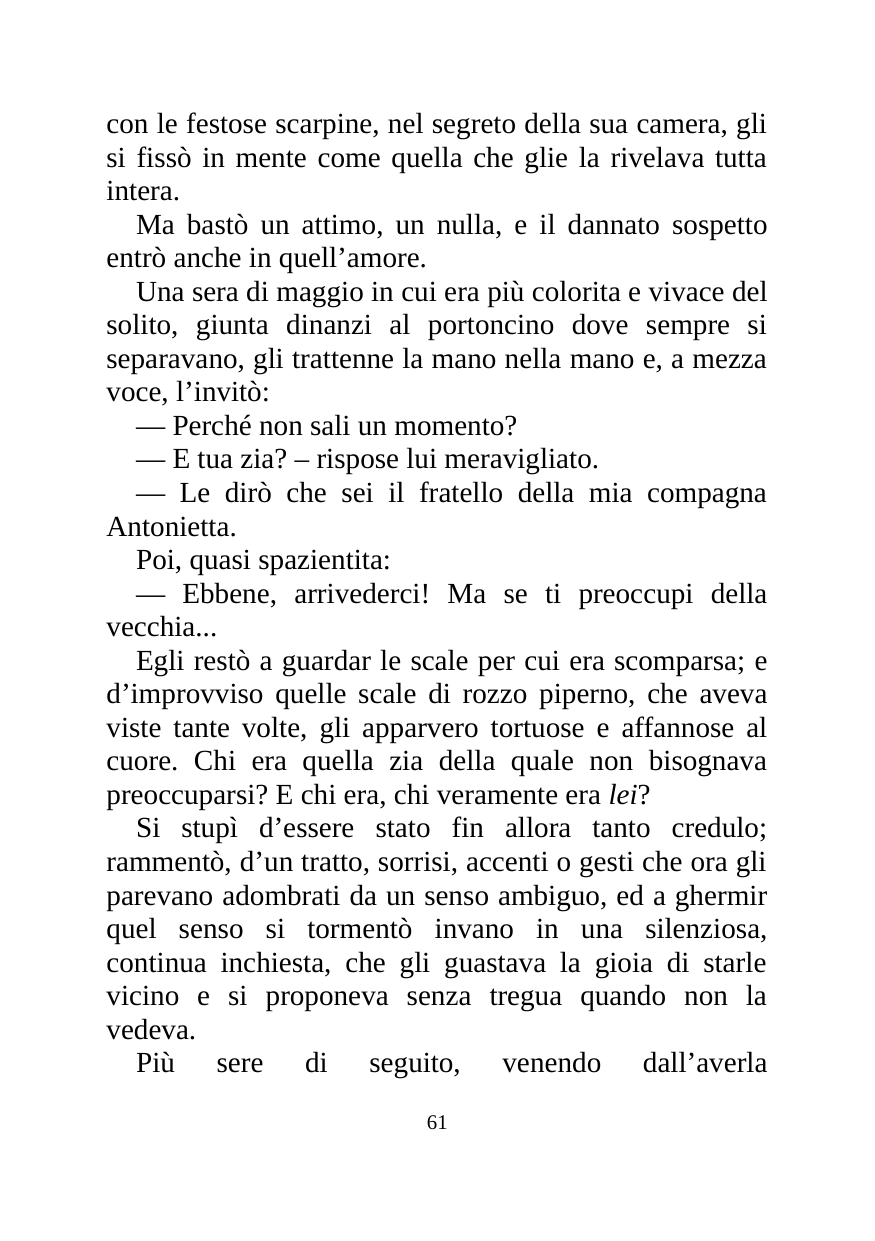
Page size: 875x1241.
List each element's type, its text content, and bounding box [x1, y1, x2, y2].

text Più sere di seguito, venendo dall’averla [106, 1045, 768, 1079]
text — Le dirò che sei il fratello della mia compagna Antonietta. [106, 475, 768, 542]
text Poi, quasi spazientita: [106, 542, 768, 576]
text — Ebbene, arrivederci! Ma se ti preoccupi della vecchia... [106, 576, 768, 643]
text Si stupì d’essere stato fin allora tanto credulo; rammentò, d’un tratto, sorrisi, accenti o gesti che ora gli parevano adombrati da un senso ambiguo, ed a ghermir quel senso si tormentò invano in una silenziosa, continua inchiesta, che gli guastava la gioia di starle vicino e si proponeva senza tregua quando non la vedeva. [106, 811, 768, 1045]
text — Perché non sali un momento? [106, 408, 768, 442]
text — E tua zia? – rispose lui meravigliato. [106, 442, 768, 475]
text Una sera di maggio in cui era più colorita e vivace del solito, giunta dinanzi al portoncino dove sempre si separavano, gli trattenne la mano nella mano e, a mezza voce, l’invitò: [106, 274, 768, 408]
text Egli restò a guardar le scale per cui era scomparsa; e d’improvviso quelle scale di rozzo piperno, che aveva viste tante volte, gli apparvero tortuose e affannose al cuore. Chi era quella zia della quale non bisognava preoccuparsi? E chi era, chi veramente era lei? [106, 643, 768, 811]
text Ma bastò un attimo, un nulla, e il dannato sospetto entrò anche in quell’amore. [106, 207, 768, 274]
text con le festose scarpine, nel segreto della sua camera, gli si fissò in mente come quella che glie la rivelava tutta intera. [106, 106, 768, 207]
